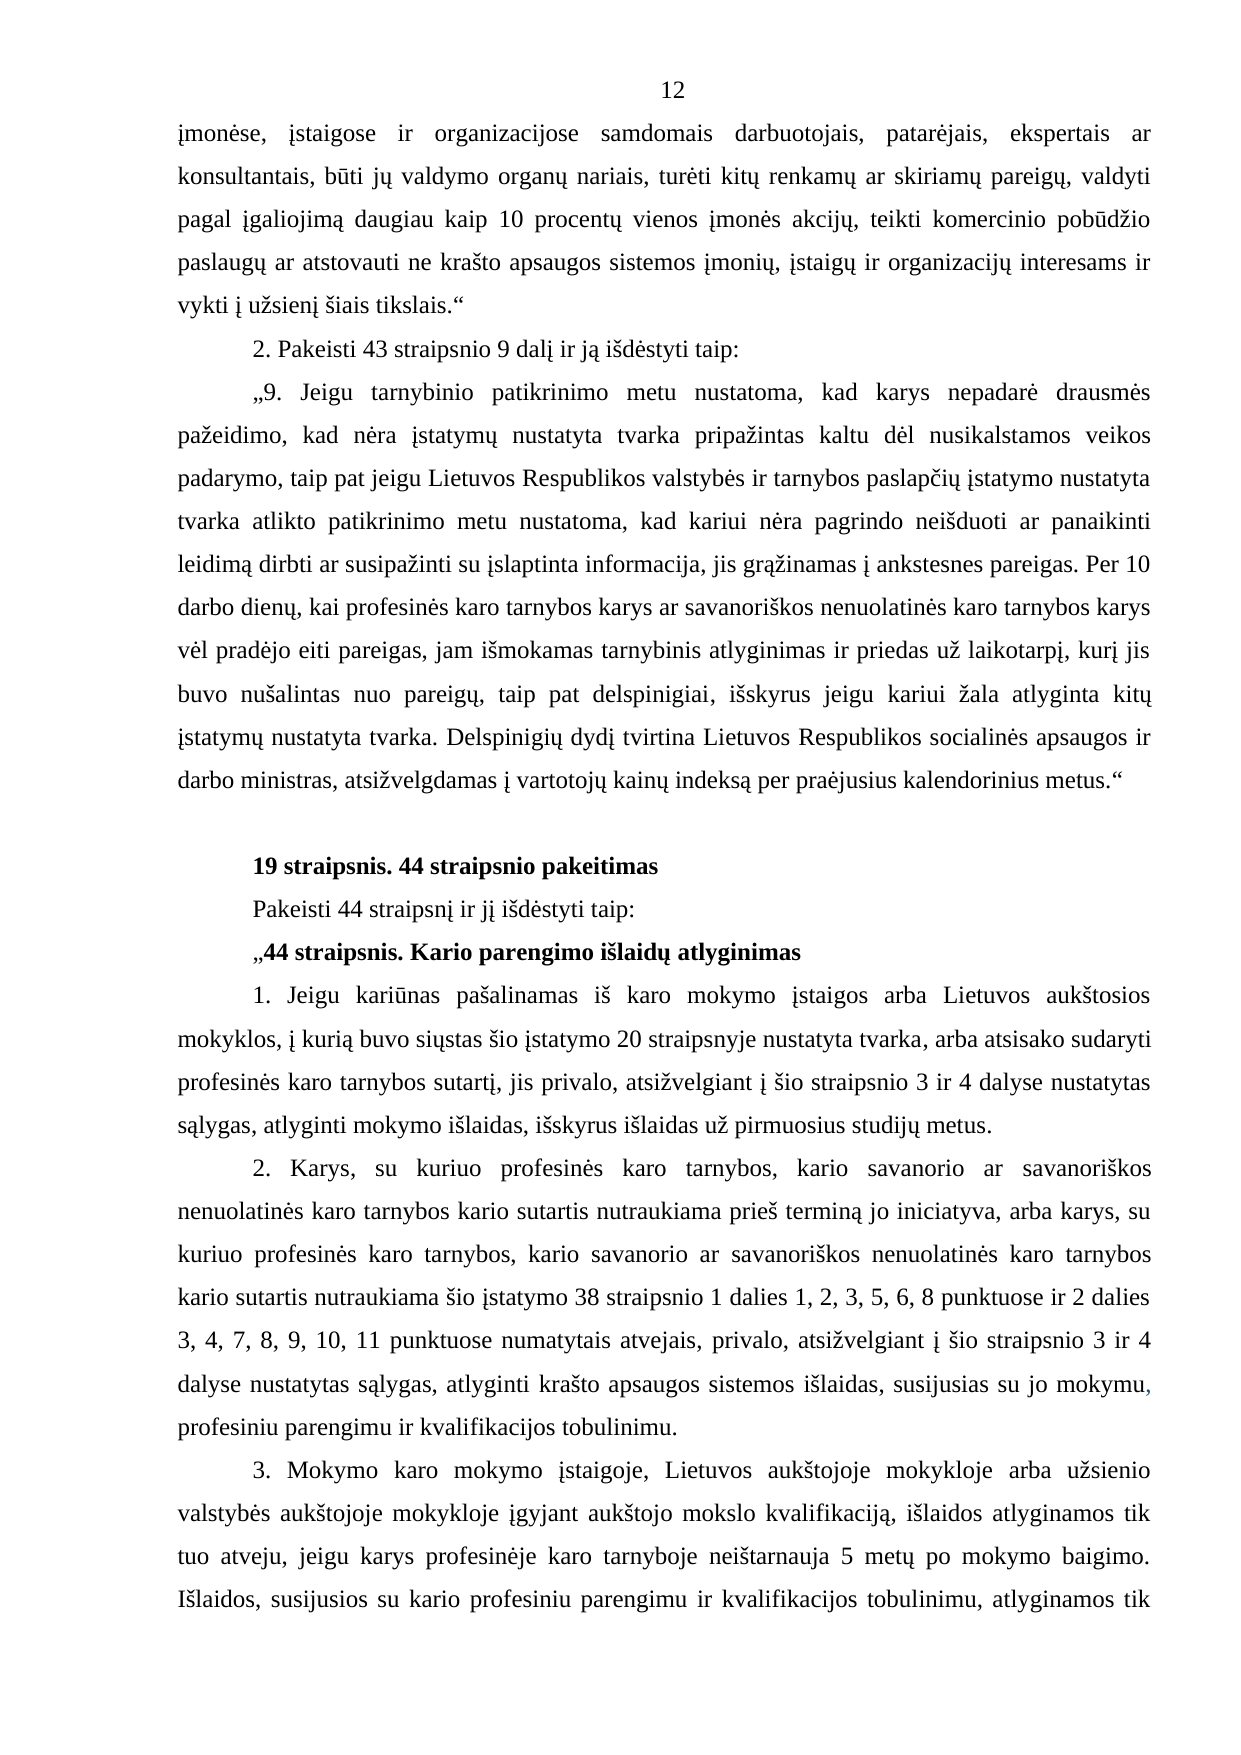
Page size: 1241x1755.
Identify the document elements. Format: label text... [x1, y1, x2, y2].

text „44 straipsnis. Kario parengimo išlaidų atlyginimas [177, 937, 1152, 966]
text „9. Jeigu tarnybinio patikrinimo metu nustatoma, kad karys nepadarė drausmės pažeidimo, kad nėra įstatymų nustatyta tvarka pripažintas kaltu dėl nusikalstamos veikos padarymo, taip pat jeigu Lietuvos Respublikos valstybės ir tarnybos paslapčių įstatymo nustatyta tvarka atlikto patikrinimo metu nustatoma, kad kariui nėra pagrindo neišduoti ar panaikinti leidimą dirbti ar susipažinti su įslaptinta informacija, jis grąžinamas į ankstesnes pareigas. Per 10 darbo dienų, kai profesinės karo tarnybos karys ar savanoriškos nenuolatinės karo tarnybos karys vėl pradėjo eiti pareigas, jam išmokamas tarnybinis atlyginimas ir priedas už laikotarpį, kurį jis buvo nušalintas nuo pareigų, taip pat delspinigiai, išskyrus jeigu kariui žala atlyginta kitų įstatymų nustatyta tvarka. Delspinigių dydį tvirtina Lietuvos Respublikos socialinės apsaugos ir darbo ministras, atsižvelgdamas į vartotojų kainų indeksą per praėjusius kalendorinius metus.“ [177, 377, 1152, 794]
text 3. Mokymo karo mokymo įstaigoje, Lietuvos aukštojoje mokykloje arba užsienio valstybės aukštojoje mokykloje įgyjant aukštojo mokslo kvalifikaciją, išlaidos atlyginamos tik tuo atveju, jeigu karys profesinėje karo tarnyboje neištarnauja 5 metų po mokymo baigimo. Išlaidos, susijusios su kario profesiniu parengimu ir kvalifikacijos tobulinimu, atlyginamos tik [177, 1455, 1152, 1613]
text 2. Pakeisti 43 straipsnio 9 dalį ir ją išdėstyti taip: [177, 334, 1152, 362]
text Pakeisti 44 straipsnį ir jį išdėstyti taip: [177, 894, 1152, 923]
text įmonėse, įstaigose ir organizacijose samdomais darbuotojais, patarėjais, ekspertais ar konsultantais, būti jų valdymo organų nariais, turėti kitų renkamų ar skiriamų pareigų, valdyti pagal įgaliojimą daugiau kaip 10 procentų vienos įmonės akcijų, teikti komercinio pobūdžio paslaugų ar atstovauti ne krašto apsaugos sistemos įmonių, įstaigų ir organizacijų interesams ir vykti į užsienį šiais tikslais.“ [177, 118, 1152, 319]
text 1. Jeigu kariūnas pašalinamas iš karo mokymo įstaigos arba Lietuvos aukštosios mokyklos, į kurią buvo siųstas šio įstatymo 20 straipsnyje nustatyta tvarka, arba atsisako sudaryti profesinės karo tarnybos sutartį, jis privalo, atsižvelgiant į šio straipsnio 3 ir 4 dalyse nustatytas sąlygas, atlyginti mokymo išlaidas, išskyrus išlaidas už pirmuosius studijų metus. [177, 981, 1152, 1139]
text 2. Karys, su kuriuo profesinės karo tarnybos, kario savanorio ar savanoriškos nenuolatinės karo tarnybos kario sutartis nutraukiama prieš terminą jo iniciatyva, arba karys, su kuriuo profesinės karo tarnybos, kario savanorio ar savanoriškos nenuolatinės karo tarnybos kario sutartis nutraukiama šio įstatymo 38 straipsnio 1 dalies 1, 2, 3, 5, 6, 8 punktuose ir 2 dalies 3, 4, 7, 8, 9, 10, 11 punktuose numatytais atvejais, privalo, atsižvelgiant į šio straipsnio 3 ir 4 dalyse nustatytas sąlygas, atlyginti krašto apsaugos sistemos išlaidas, susijusias su jo mokymu, profesiniu parengimu ir kvalifikacijos tobulinimu. [177, 1153, 1152, 1441]
text 19 straipsnis. 44 straipsnio pakeitimas [177, 851, 1152, 880]
